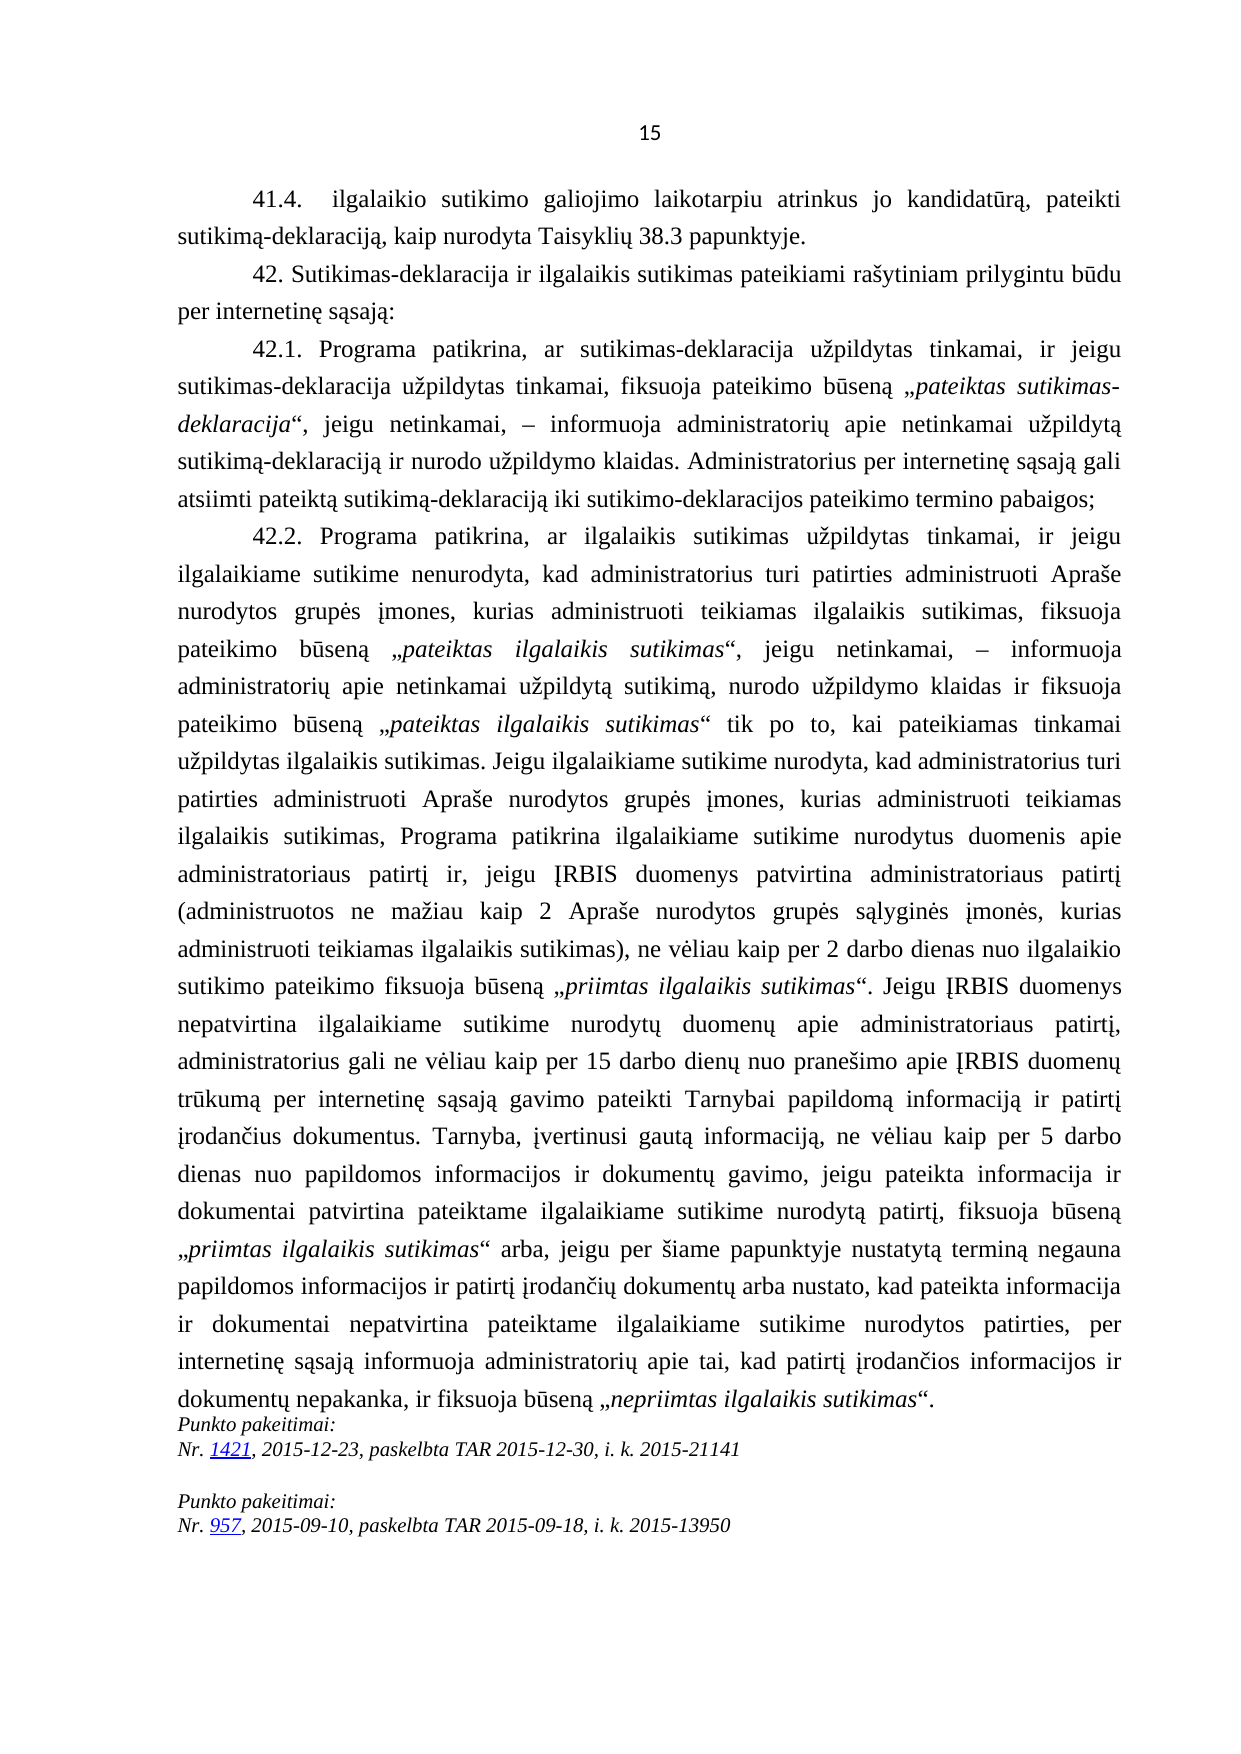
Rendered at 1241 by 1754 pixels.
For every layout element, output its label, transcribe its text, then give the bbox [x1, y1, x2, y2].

text Nr. 1421, 2015-12-23, paskelbta TAR 2015-12-30, i. k. 2015-21141 [177, 1436, 1122, 1461]
text 42.1. Programa patikrina, ar sutikimas-deklaracija užpildytas tinkamai, ir jeigu sutikimas-deklaracija užpildytas tinkamai, fiksuoja pateikimo būseną „pateiktas sutikimas-deklaracija“, jeigu netinkamai, – informuoja administratorių apie netinkamai užpildytą sutikimą-deklaraciją ir nurodo užpildymo klaidas. Administratorius per internetinę sąsają gali atsiimti pateiktą sutikimą-deklaraciją iki sutikimo-deklaracijos pateikimo termino pabaigos; [177, 325, 1122, 512]
text 41.4. ilgalaikio sutikimo galiojimo laikotarpiu atrinkus jo kandidatūrą, pateikti sutikimą-deklaraciją, kaip nurodyta Taisyklių 38.3 papunktyje. [177, 175, 1122, 250]
text Nr. 957, 2015-09-10, paskelbta TAR 2015-09-18, i. k. 2015-13950 [177, 1513, 1122, 1537]
text Punkto pakeitimai: [177, 1412, 1122, 1436]
text 42. Sutikimas-deklaracija ir ilgalaikis sutikimas pateikiami rašytiniam prilygintu būdu per internetinę sąsają: [177, 250, 1122, 325]
text 42.2. Programa patikrina, ar ilgalaikis sutikimas užpildytas tinkamai, ir jeigu ilgalaikiame sutikime nenurodyta, kad administratorius turi patirties administruoti Apraše nurodytos grupės įmones, kurias administruoti teikiamas ilgalaikis sutikimas, fiksuoja pateikimo būseną „pateiktas ilgalaikis sutikimas“, jeigu netinkamai, – informuoja administratorių apie netinkamai užpildytą sutikimą, nurodo užpildymo klaidas ir fiksuoja pateikimo būseną „pateiktas ilgalaikis sutikimas“ tik po to, kai pateikiamas tinkamai užpildytas ilgalaikis sutikimas. Jeigu ilgalaikiame sutikime nurodyta, kad administratorius turi patirties administruoti Apraše nurodytos grupės įmones, kurias administruoti teikiamas ilgalaikis sutikimas, Programa patikrina ilgalaikiame sutikime nurodytus duomenis apie administratoriaus patirtį ir, jeigu ĮRBIS duomenys patvirtina administratoriaus patirtį (administruotos ne mažiau kaip 2 Apraše nurodytos grupės sąlyginės įmonės, kurias administruoti teikiamas ilgalaikis sutikimas), ne vėliau kaip per 2 darbo dienas nuo ilgalaikio sutikimo pateikimo fiksuoja būseną „priimtas ilgalaikis sutikimas“. Jeigu ĮRBIS duomenys nepatvirtina ilgalaikiame sutikime nurodytų duomenų apie administratoriaus patirtį, administratorius gali ne vėliau kaip per 15 darbo dienų nuo pranešimo apie ĮRBIS duomenų trūkumą per internetinę sąsają gavimo pateikti Tarnybai papildomą informaciją ir patirtį įrodančius dokumentus. Tarnyba, įvertinusi gautą informaciją, ne vėliau kaip per 5 darbo dienas nuo papildomos informacijos ir dokumentų gavimo, jeigu pateikta informacija ir dokumentai patvirtina pateiktame ilgalaikiame sutikime nurodytą patirtį, fiksuoja būseną „priimtas ilgalaikis sutikimas“ arba, jeigu per šiame papunktyje nustatytą terminą negauna papildomos informacijos ir patirtį įrodančių dokumentų arba nustato, kad pateikta informacija ir dokumentai nepatvirtina pateiktame ilgalaikiame sutikime nurodytos patirties, per internetinę sąsają informuoja administratorių apie tai, kad patirtį įrodančios informacijos ir dokumentų nepakanka, ir fiksuoja būseną „nepriimtas ilgalaikis sutikimas“. [177, 512, 1122, 1412]
text Punkto pakeitimai: [177, 1489, 1122, 1513]
